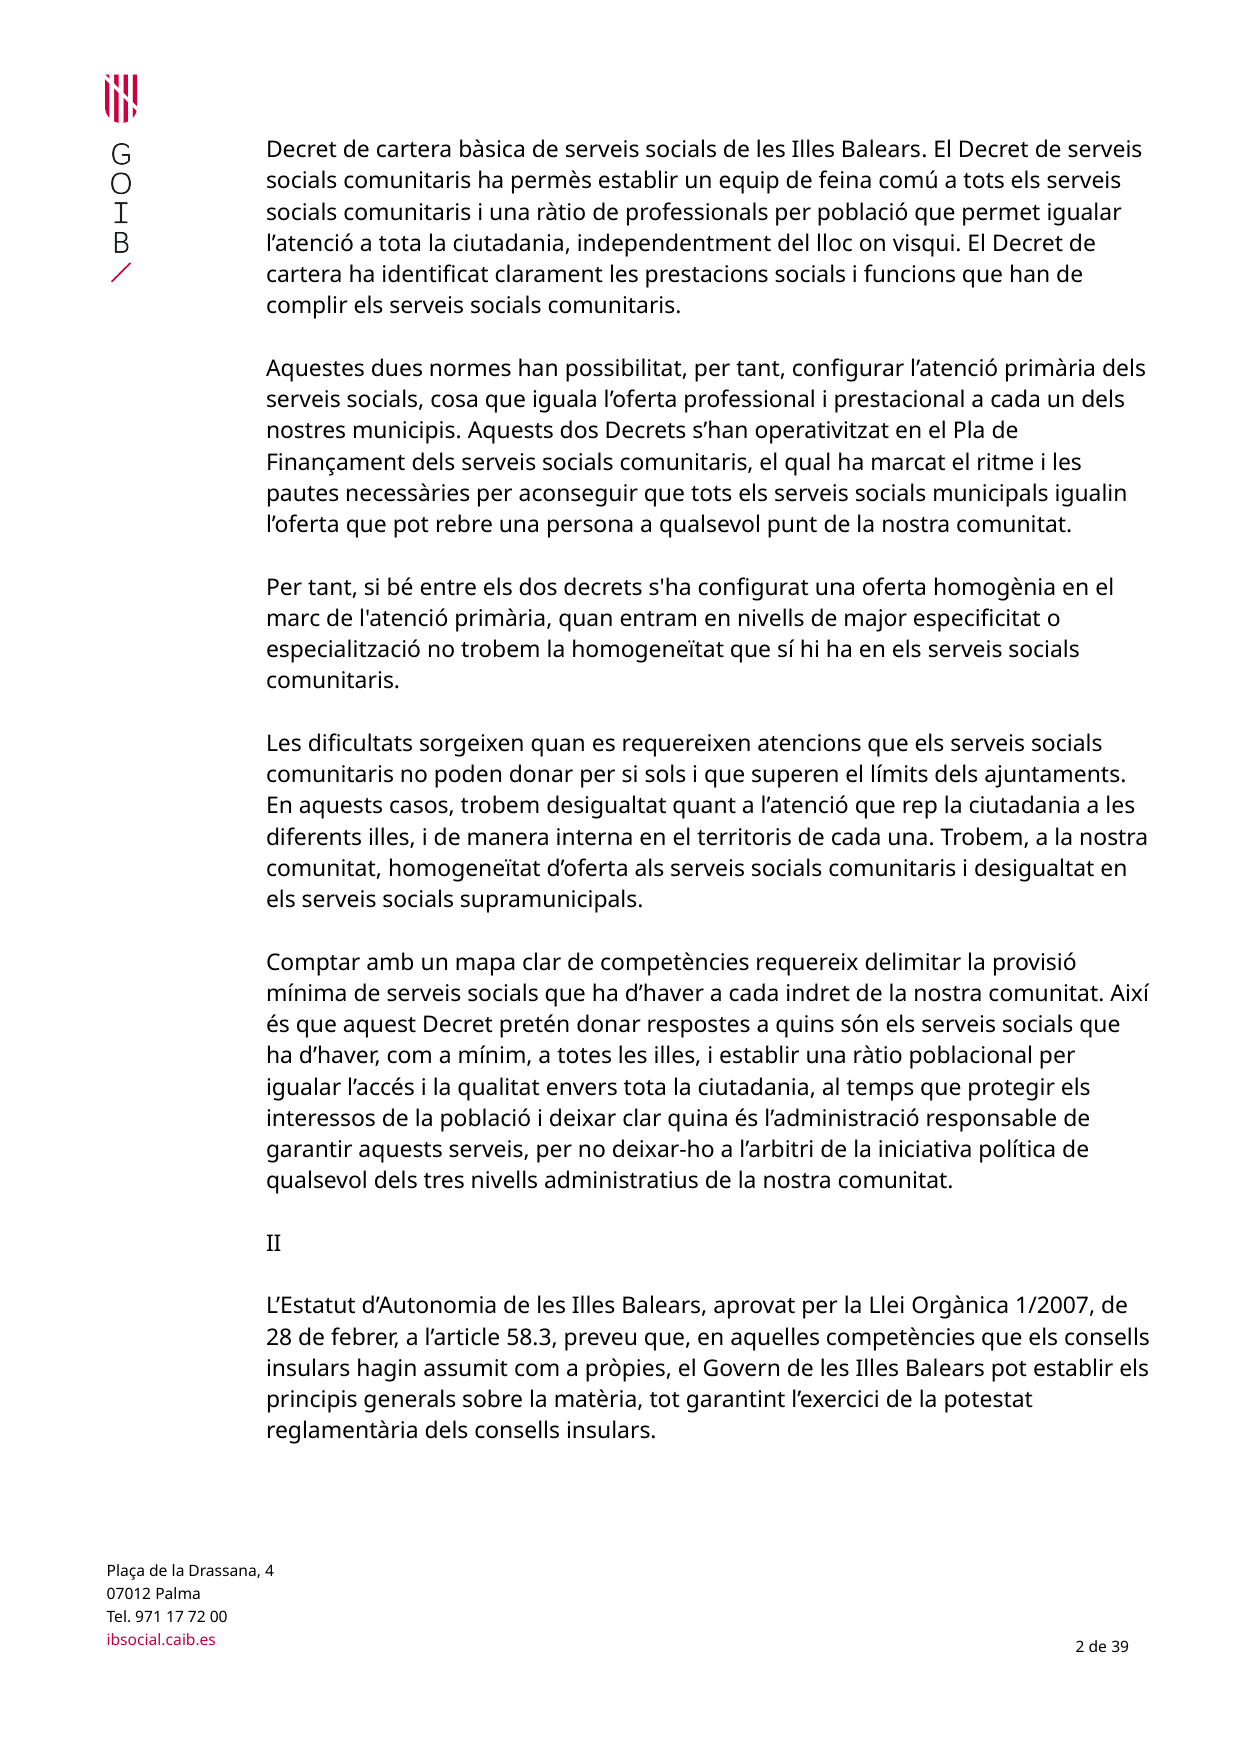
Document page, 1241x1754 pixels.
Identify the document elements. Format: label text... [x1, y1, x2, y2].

text Les dificultats sorgeixen quan es requereixen atencions que els serveis socials comunitaris no poden donar per si sols i que superen el límits dels ajuntaments. En aquests casos, trobem desigualtat quant a l’atenció que rep la ciutadania a les diferents illes, i de manera interna en el territoris de cada una. Trobem, a la nostra comunitat, homogeneïtat d’oferta als serveis socials comunitaris i desigualtat en els serveis socials supramunicipals. [266, 727, 1152, 914]
text Aquestes dues normes han possibilitat, per tant, configurar l’atenció primària dels serveis socials, cosa que iguala l’oferta professional i prestacional a cada un dels nostres municipis. Aquests dos Decrets s’han operativitzat en el Pla de Finançament dels serveis socials comunitaris, el qual ha marcat el ritme i les pautes necessàries per aconseguir que tots els serveis socials municipals igualin l’oferta que pot rebre una persona a qualsevol punt de la nostra comunitat. [266, 352, 1152, 539]
text Comptar amb un mapa clar de competències requereix delimitar la provisió mínima de serveis socials que ha d’haver a cada indret de la nostra comunitat. Així és que aquest Decret pretén donar respostes a quins són els serveis socials que ha d’haver, com a mínim, a totes les illes, i establir una ràtio poblacional per igualar l’accés i la qualitat envers tota la ciutadania, al temps que protegir els interessos de la població i deixar clar quina és l’administració responsable de garantir aquests serveis, per no deixar-ho a l’arbitri de la iniciativa política de qualsevol dels tres nivells administratius de la nostra comunitat. [266, 945, 1152, 1195]
text II [266, 1227, 1152, 1258]
text Per tant, si bé entre els dos decrets s'ha configurat una oferta homogènia en el marc de l'atenció primària, quan entram en nivells de major especificitat o especialització no trobem la homogeneïtat que sí hi ha en els serveis socials comunitaris. [266, 570, 1152, 695]
picture [76, 51, 166, 313]
text Decret de cartera bàsica de serveis socials de les Illes Balears. El Decret de serveis socials comunitaris ha permès establir un equip de feina comú a tots els serveis socials comunitaris i una ràtio de professionals per població que permet igualar l’atenció a tota la ciutadania, independentment del lloc on visqui. El Decret de cartera ha identificat clarament les prestacions socials i funcions que han de complir els serveis socials comunitaris. [266, 133, 1152, 320]
text L’Estatut d’Autonomia de les Illes Balears, aprovat per la Llei Orgànica 1/2007, de 28 de febrer, a l’article 58.3, preveu que, en aquelles competències que els consells insulars hagin assumit com a pròpies, el Govern de les Illes Balears pot establir els principis generals sobre la matèria, tot garantint l’exercici de la potestat reglamentària dels consells insulars. [266, 1289, 1152, 1445]
